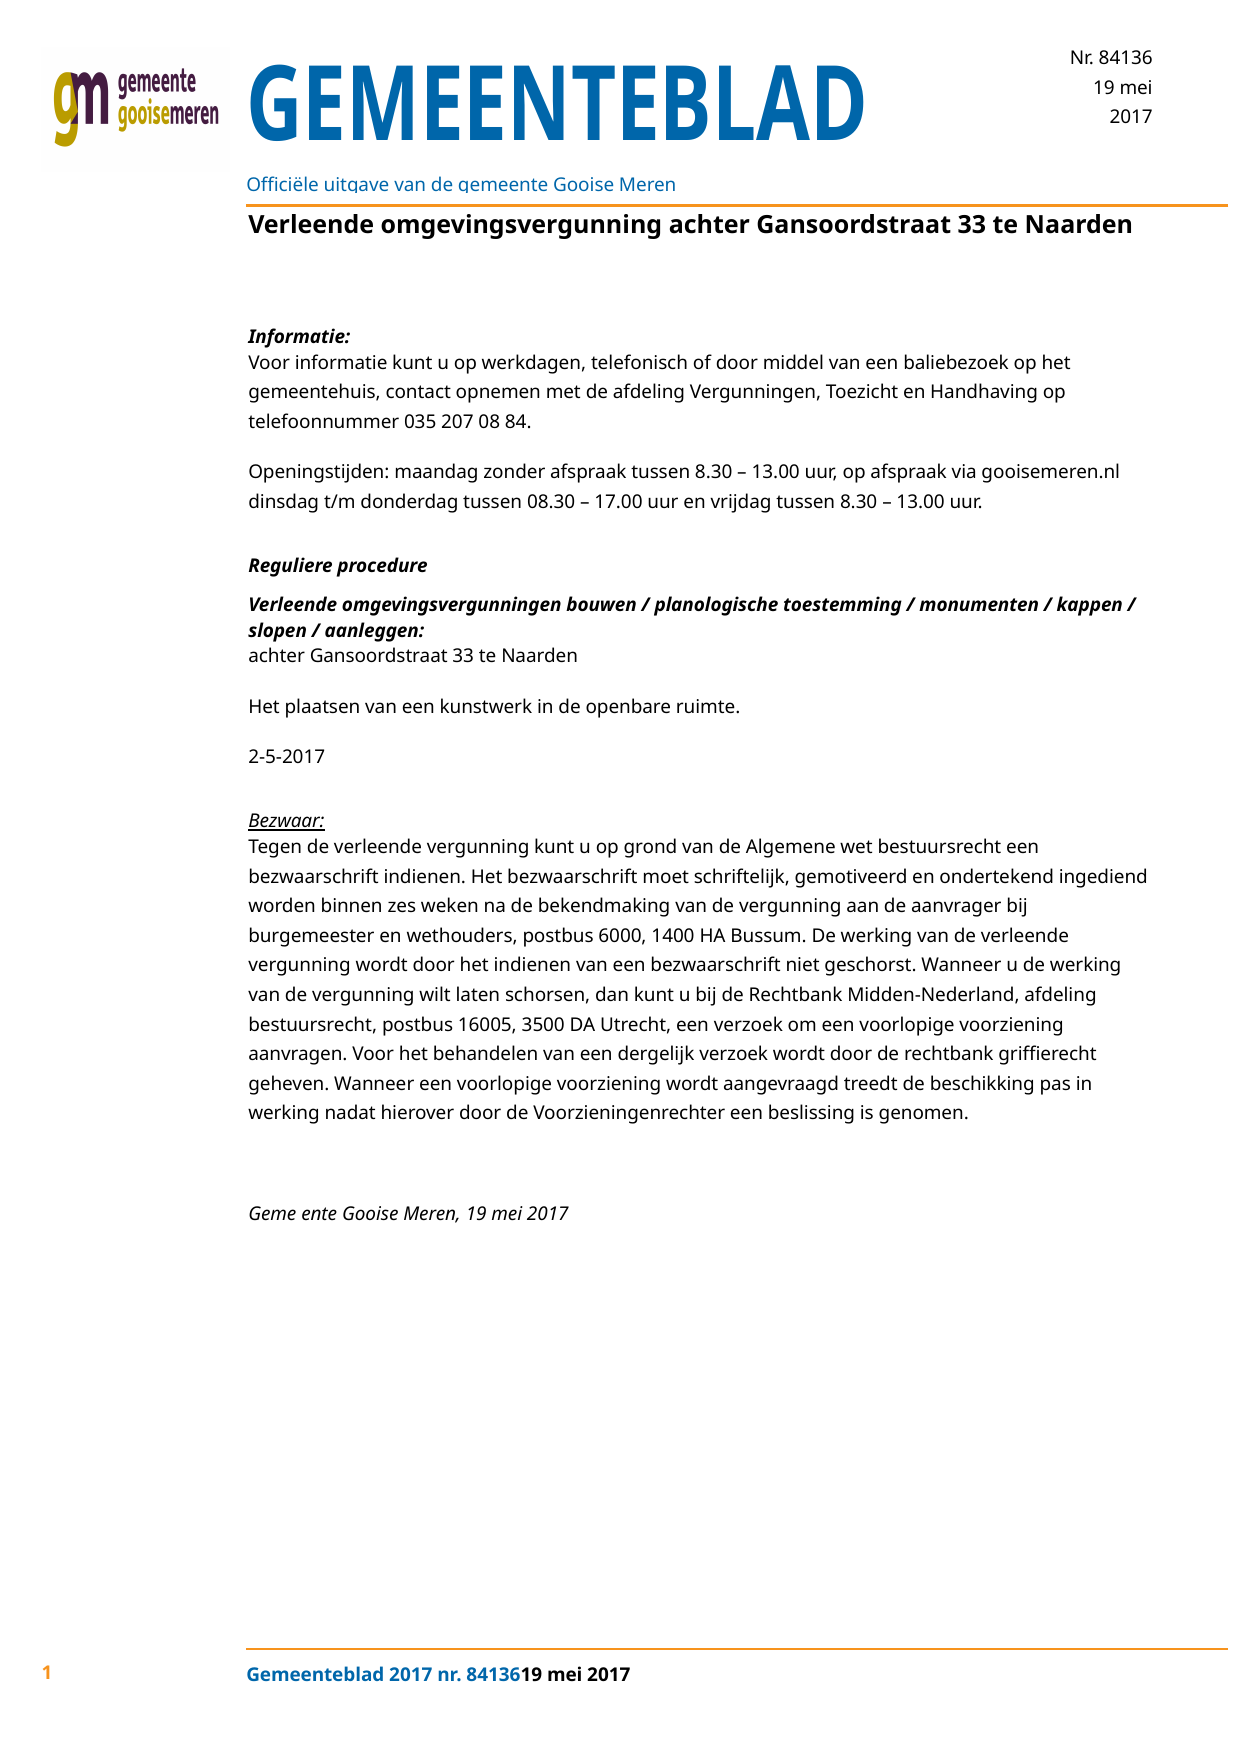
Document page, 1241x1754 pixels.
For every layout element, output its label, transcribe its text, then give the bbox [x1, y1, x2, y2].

text achter Gansoordstraat 33 te Naarden [248, 643, 1152, 668]
text Tegen de verleende vergunning kunt u op grond van de Algemene wet bestuursrecht een bezwaarschrift indienen. Het bezwaarschrift moet schriftelijk, gemotiveerd en ondertekend ingediend worden binnen zes weken na de bekendmaking van de vergunning aan de aanvrager bij burgemeester en wethouders, postbus 6000, 1400 HA Bussum. De werking van de verleende vergunning wordt door het indienen van een bezwaarschrift niet geschorst. Wanneer u de werking van de vergunning wilt laten schorsen, dan kunt u bij de Rechtbank Midden-Nederland, afdeling bestuursrecht, postbus 16005, 3500 DA Utrecht, een verzoek om een voorlopige voorziening aanvragen. Voor het behandelen van een dergelijk verzoek wordt door de rechtbank griffierecht geheven. Wanneer een voorlopige voorziening wordt aangevraagd treedt de beschikking pas in werking nadat hierover door de Voorzieningenrechter een beslissing is genomen. [248, 833, 1152, 1125]
text Reguliere procedure [248, 552, 1152, 578]
text Verleende omgevingsvergunning achter Gansoordstraat 33 te Naarden [248, 207, 1152, 241]
text Verleende omgevingsvergunningen bouwen / planologische toestemming / monumenten / kappen / slopen / aanleggen: [248, 591, 1152, 643]
text Openingstijden: maandag zonder afspraak tussen 8.30 – 13.00 uur, op afspraak via gooisemeren.nl dinsdag t/m donderdag tussen 08.30 – 17.00 uur en vrijdag tussen 8.30 – 13.00 uur. [248, 458, 1152, 514]
text Voor informatie kunt u op werkdagen, telefonisch of door middel van een baliebezoek op het gemeentehuis, contact opnemen met de afdeling Vergunningen, Toezicht en Handhaving op telefoonnummer 035 207 08 84. [248, 349, 1152, 434]
text Geme ente Gooise Meren, 19 mei 2017 [248, 1200, 1152, 1226]
picture [41, 47, 231, 172]
text Informatie: [248, 323, 1152, 349]
text Bezwaar: [248, 807, 1152, 833]
text 2-5-2017 [248, 743, 1152, 769]
text Het plaatsen van een kunstwerk in de openbare ruimte. [248, 693, 1152, 719]
